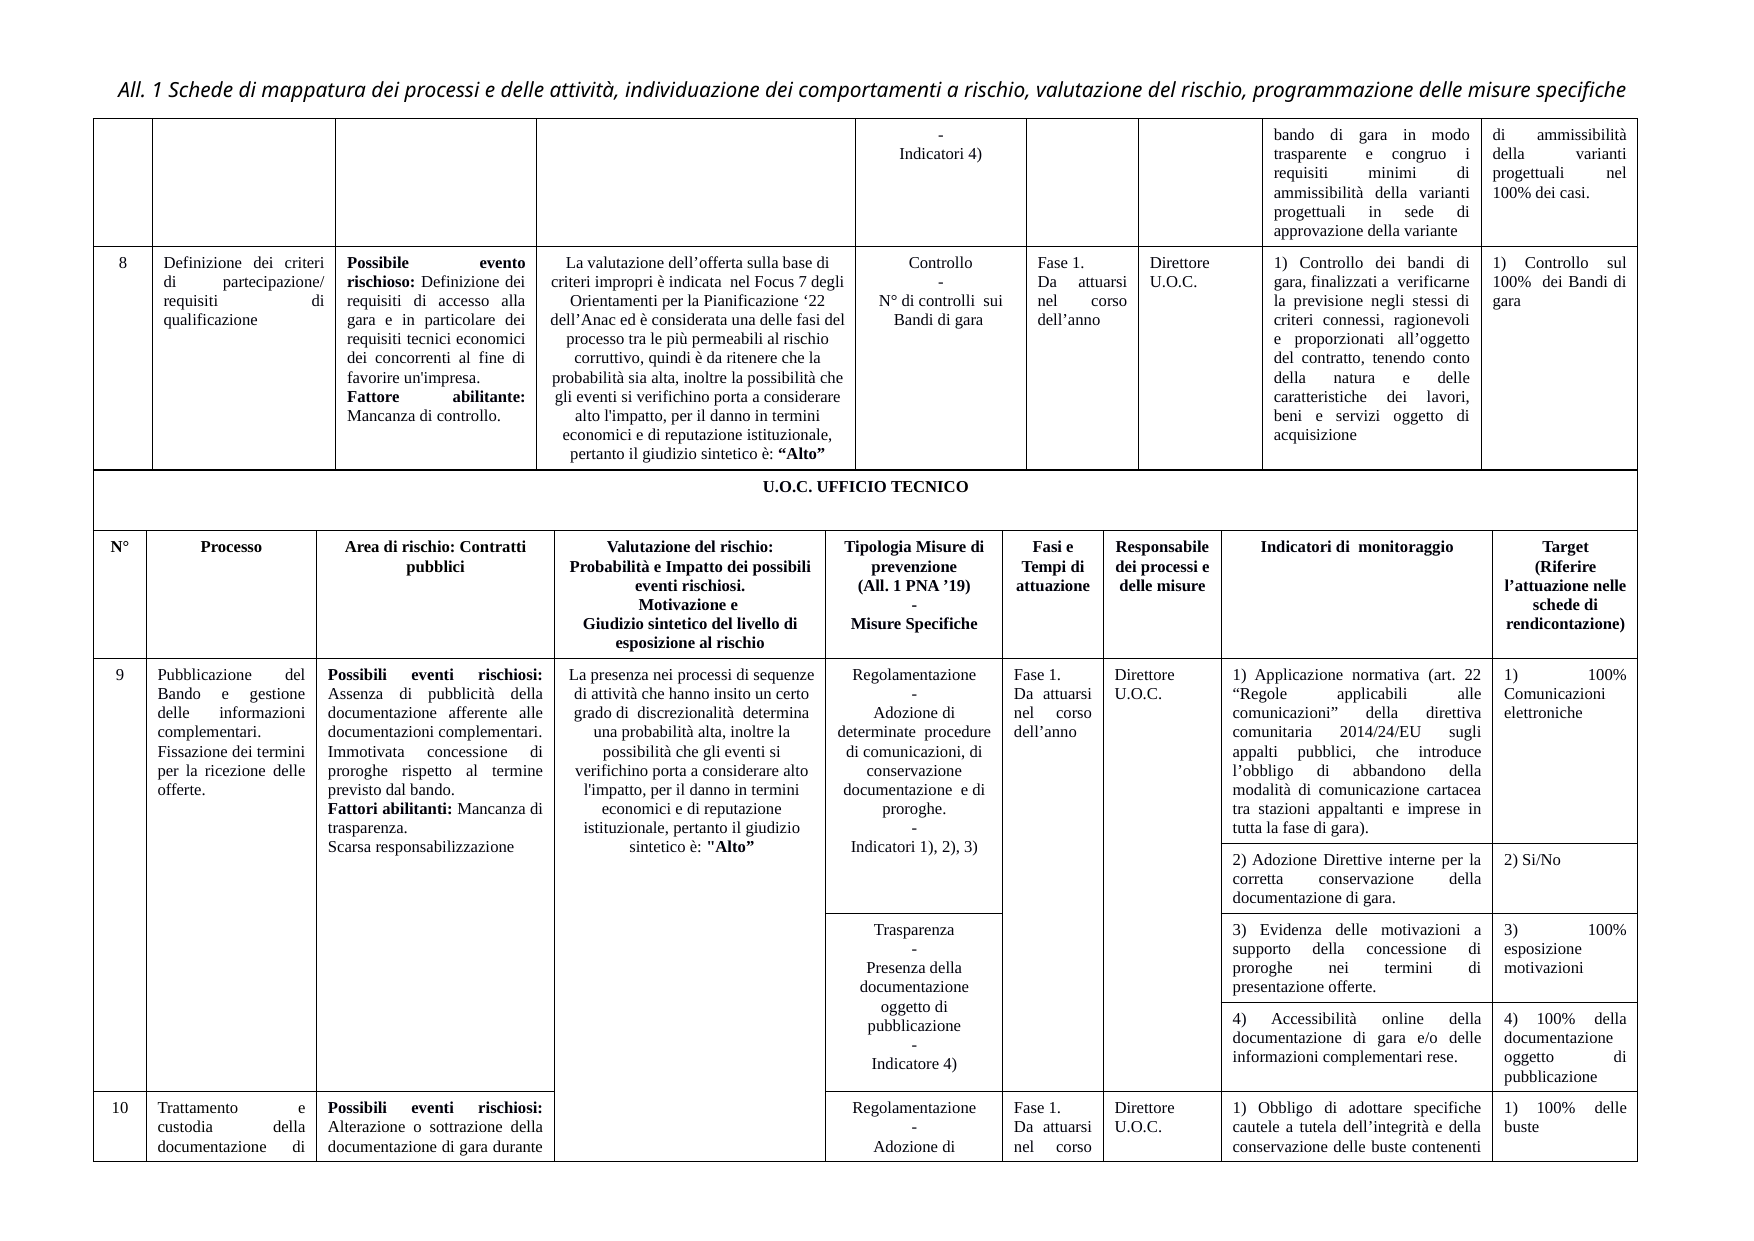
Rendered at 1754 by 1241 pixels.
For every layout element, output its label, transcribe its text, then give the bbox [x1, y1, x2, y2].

table_cell 10 [94, 1092, 146, 1161]
table_cell Trasparenza - Presenza della documentazione oggetto di pubblicazione - Indicatore 4) [826, 914, 1002, 1091]
table_cell [153, 119, 335, 246]
table_cell 1) Controllo dei bandi di gara, finalizzati a verificarne la previsione negli stessi di criteri connessi, ragionevoli e proporzionati all’oggetto del contratto, tenendo conto della natura e delle caratteristiche dei lavori, beni e servizi oggetto di acquisizione [1263, 247, 1481, 469]
table_cell N° [94, 531, 146, 658]
table_cell Fasi e Tempi di attuazione [1003, 531, 1103, 658]
table_cell Target (Riferire l’attuazione nelle schede di rendicontazione) [1493, 531, 1637, 658]
table_cell [537, 119, 855, 246]
table_cell 2) Adozione Direttive interne per la corretta conservazione della documentazione di gara. [1222, 844, 1492, 913]
table_cell Valutazione del rischio: Probabilità e Impatto dei possibili eventi rischiosi. Motivazione e Giudizio sintetico del livello di esposizione al rischio [555, 531, 825, 658]
table_cell 1) Applicazione normativa (art. 22 “Regole applicabili alle comunicazioni” della direttiva comunitaria 2014/24/EU sugli appalti pubblici, che introduce l’obbligo di abbandono della modalità di comunicazione cartacea tra stazioni appaltanti e imprese in tutta la fase di gara). [1222, 659, 1492, 843]
table_cell 4) 100% della documentazione oggetto di pubblicazione [1493, 1003, 1637, 1091]
table_cell 1) 100% Comunicazioni elettroniche [1493, 659, 1637, 843]
table_cell Controllo - N° di controlli sui Bandi di gara [856, 247, 1026, 469]
table_cell Area di rischio: Contratti pubblici [317, 531, 554, 658]
table_cell [1139, 119, 1262, 246]
table_cell Processo [147, 531, 316, 658]
table_cell 8 [94, 247, 152, 469]
table_cell Pubblicazione del Bando e gestione delle informazioni complementari. Fissazione dei termini per la ricezione delle offerte. [147, 659, 316, 1091]
table_cell 1) Controllo sul 100% dei Bandi di gara [1482, 247, 1637, 469]
table_cell Direttore U.O.C. [1104, 659, 1221, 1091]
table_cell 2) Si/No [1493, 844, 1637, 913]
table_cell Direttore U.O.C. [1139, 247, 1262, 469]
table_cell di ammissibilità della varianti progettuali nel 100% dei casi. [1482, 119, 1637, 246]
table_cell 3) 100% esposizione motivazioni [1493, 914, 1637, 1002]
table_cell La valutazione dell’offerta sulla base di criteri impropri è indicata nel Focus 7 degli Orientamenti per la Pianificazione ‘22 dell’Anac ed è considerata una delle fasi del processo tra le più permeabili al rischio corruttivo, quindi è da ritenere che la probabilità sia alta, inoltre la possibilità che gli eventi si verifichino porta a considerare alto l'impatto, per il danno in termini economici e di reputazione istituzionale, pertanto il giudizio sintetico è: “Alto” [537, 247, 855, 469]
table_cell 1) Obbligo di adottare specifiche cautele a tutela dell’integrità e della conservazione delle buste contenenti [1222, 1092, 1492, 1161]
table_cell Direttore U.O.C. [1104, 1092, 1221, 1161]
table_cell Regolamentazione - Adozione di determinate procedure di comunicazioni, di conservazione documentazione e di proroghe. - Indicatori 1), 2), 3) [826, 659, 1002, 913]
table_cell Fase 1. Da attuarsi nel corso dell’anno [1027, 247, 1138, 469]
table_cell Regolamentazione - Adozione di [826, 1092, 1002, 1161]
table_cell La presenza nei processi di sequenze di attività che hanno insito un certo grado di discrezionalità determina una probabilità alta, inoltre la possibilità che gli eventi si verifichino porta a considerare alto l'impatto, per il danno in termini economici e di reputazione istituzionale, pertanto il giudizio sintetico è: "Alto” [555, 659, 825, 1161]
table_cell Definizione dei criteri di partecipazione/ requisiti di qualificazione [153, 247, 335, 469]
table_cell Fase 1. Da attuarsi nel corso [1003, 1092, 1103, 1161]
table_cell Responsabile dei processi e delle misure [1104, 531, 1221, 658]
table_header U.O.C. UFFICIO TECNICO [94, 471, 1637, 530]
table_cell 9 [94, 659, 146, 1091]
table_cell Possibile evento rischioso: Definizione dei requisiti di accesso alla gara e in particolare dei requisiti tecnici economici dei concorrenti al fine di favorire un'impresa. Fattore abilitante: Mancanza di controllo. [336, 247, 536, 469]
table_cell Tipologia Misure di prevenzione (All. 1 PNA ’19) - Misure Specifiche [826, 531, 1002, 658]
table_cell Possibili eventi rischiosi: Alterazione o sottrazione della documentazione di gara durante [317, 1092, 554, 1161]
table_cell 4) Accessibilità online della documentazione di gara e/o delle informazioni complementari rese. [1222, 1003, 1492, 1091]
table_cell [94, 119, 152, 246]
table_cell Fase 1. Da attuarsi nel corso dell’anno [1003, 659, 1103, 1091]
table_cell 3) Evidenza delle motivazioni a supporto della concessione di proroghe nei termini di presentazione offerte. [1222, 914, 1492, 1002]
table_cell Possibili eventi rischiosi: Assenza di pubblicità della documentazione afferente alle documentazioni complementari. Immotivata concessione di proroghe rispetto al termine previsto dal bando. Fattori abilitanti: Mancanza di trasparenza. Scarsa responsabilizzazione [317, 659, 554, 1091]
table_cell Indicatori di monitoraggio [1222, 531, 1492, 658]
table_cell Trattamento e custodia della documentazione di [147, 1092, 316, 1161]
table_cell [336, 119, 536, 246]
table_cell 1) 100% delle buste [1493, 1092, 1637, 1161]
table_cell - Indicatori 4) [856, 119, 1026, 246]
table_cell [1027, 119, 1138, 246]
table_cell bando di gara in modo trasparente e congruo i requisiti minimi di ammissibilità della varianti progettuali in sede di approvazione della variante [1263, 119, 1481, 246]
